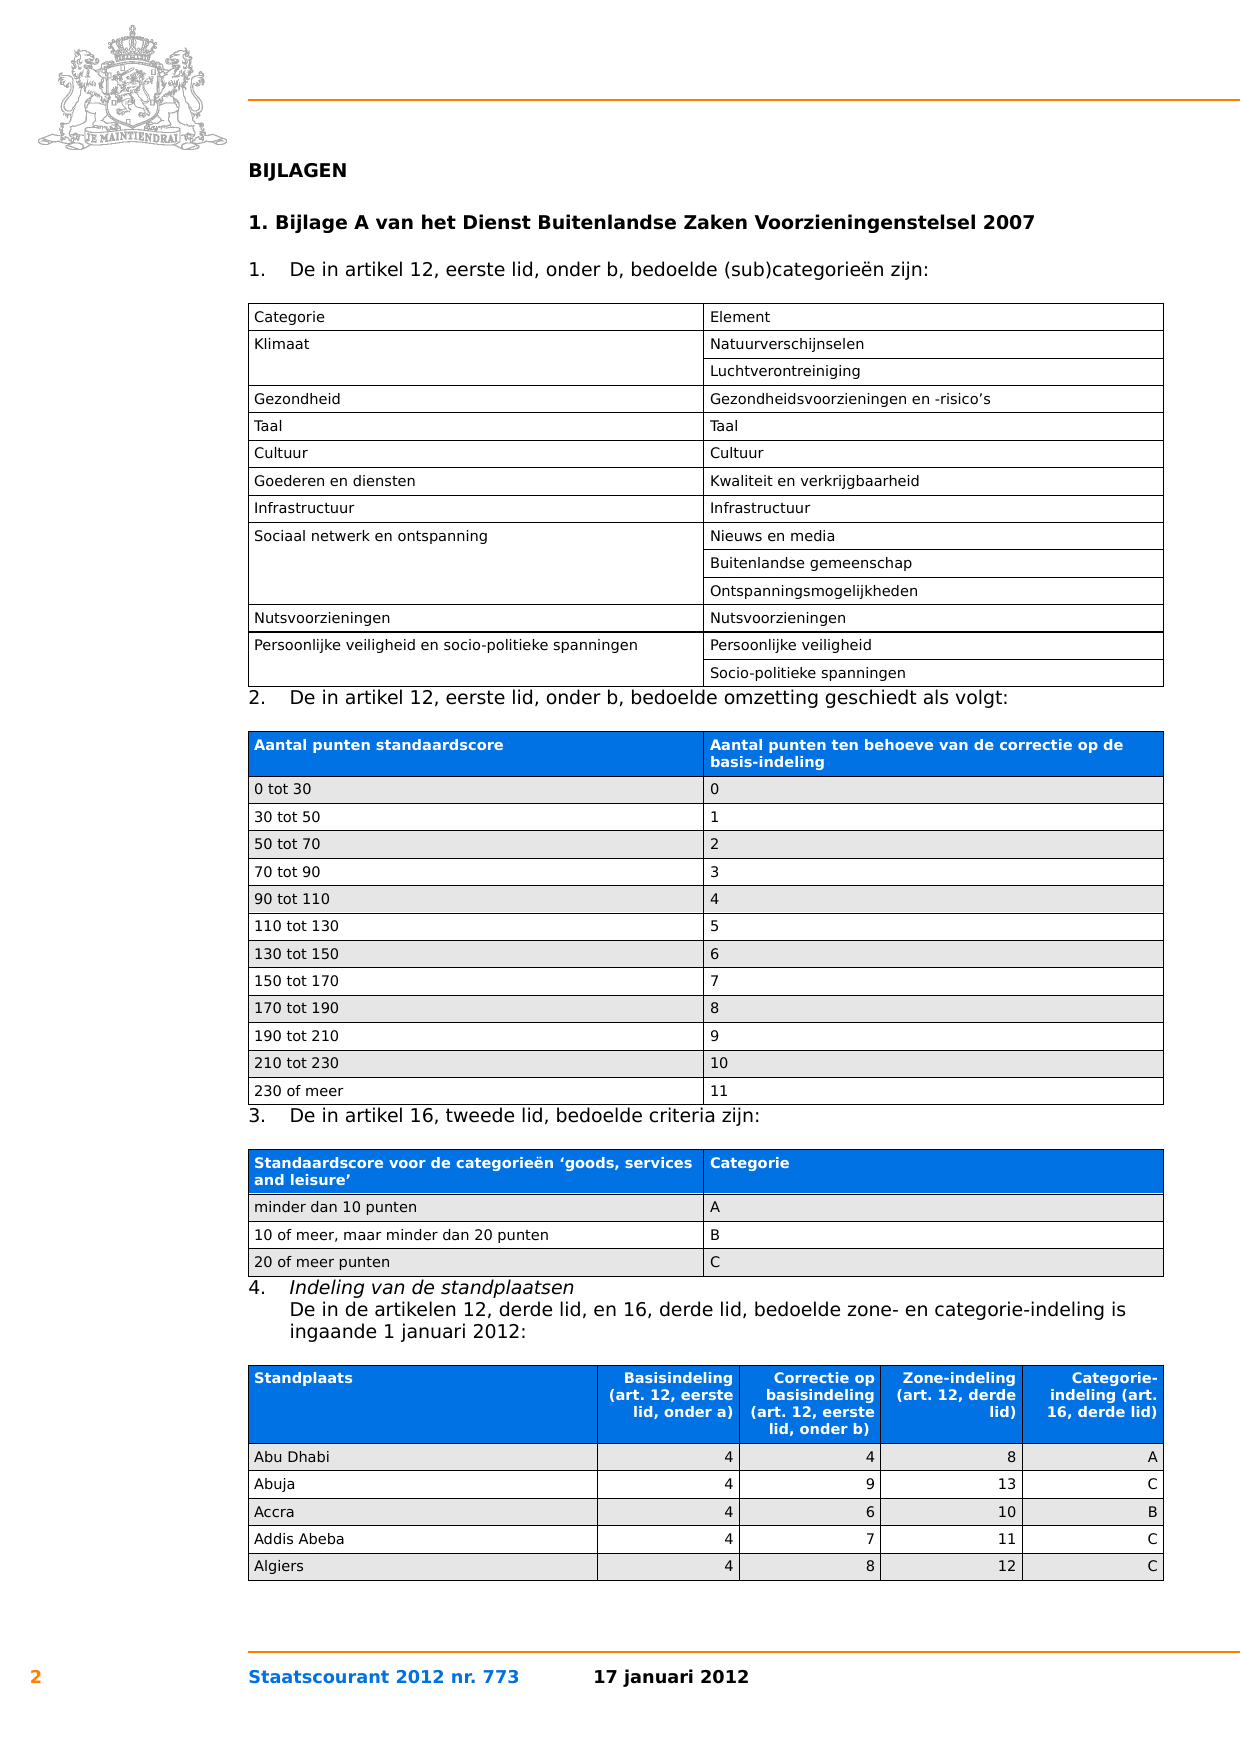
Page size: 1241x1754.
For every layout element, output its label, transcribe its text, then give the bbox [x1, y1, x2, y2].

table_header Standaardscore voor de categorieën ‘goods, services and leisure’ [249, 1150, 703, 1193]
table_cell 4 [598, 1499, 739, 1525]
table_cell 70 tot 90 [249, 859, 703, 885]
text 4. Indeling van de standplaatsen [248, 1277, 1163, 1299]
table_cell 7 [740, 1526, 880, 1552]
table_cell Algiers [249, 1554, 597, 1580]
table_cell 0 [704, 777, 1163, 803]
table_header Zone-indeling (art. 12, derde lid) [881, 1366, 1022, 1443]
table_cell 7 [704, 968, 1163, 995]
table_cell Gezondheidsvoorzieningen en -risico’s [704, 386, 1163, 412]
table_cell 8 [740, 1554, 880, 1580]
table_cell Abu Dhabi [249, 1444, 597, 1470]
table_cell 9 [704, 1023, 1163, 1049]
table_cell 9 [740, 1471, 880, 1498]
table_cell 8 [881, 1444, 1022, 1470]
table_cell 190 tot 210 [249, 1023, 703, 1049]
table_cell 6 [740, 1499, 880, 1525]
table_cell 5 [704, 914, 1163, 940]
table_cell minder dan 10 punten [249, 1195, 703, 1221]
text 3. De in artikel 16, tweede lid, bedoelde criteria zijn: [248, 1105, 1163, 1127]
text De in de artikelen 12, derde lid, en 16, derde lid, bedoelde zone- en categorie-indeling is ingaande 1 januari 2012: [289, 1299, 1163, 1343]
table_cell C [704, 1249, 1163, 1276]
table_cell 2 [704, 831, 1163, 858]
subtitle BIJLAGEN [248, 160, 1163, 182]
table_cell Nieuws en media [704, 523, 1163, 549]
table_header Categorie-indeling (art. 16, derde lid) [1023, 1366, 1163, 1443]
table_cell Socio-politieke spanningen [704, 660, 1163, 686]
table_cell 10 [704, 1051, 1163, 1077]
table_cell Cultuur [704, 441, 1163, 467]
table_cell 150 tot 170 [249, 968, 703, 995]
table_cell C [1023, 1471, 1163, 1498]
table_cell Kwaliteit en verkrijgbaarheid [704, 468, 1163, 494]
table_cell 3 [704, 859, 1163, 885]
table_cell 1 [704, 804, 1163, 830]
table_cell 10 [881, 1499, 1022, 1525]
table_cell Addis Abeba [249, 1526, 597, 1552]
table_cell Cultuur [249, 441, 703, 467]
table_cell 4 [598, 1526, 739, 1552]
table_cell 30 tot 50 [249, 804, 703, 830]
text 2. De in artikel 12, eerste lid, onder b, bedoelde omzetting geschiedt als volgt: [248, 687, 1163, 709]
table_cell Natuurverschijnselen [704, 331, 1163, 357]
table_cell Taal [249, 413, 703, 440]
table_cell Ontspanningsmogelijkheden [704, 578, 1163, 604]
table_cell 12 [881, 1554, 1022, 1580]
table_cell 10 of meer, maar minder dan 20 punten [249, 1222, 703, 1248]
table_header Aantal punten standaardscore [249, 732, 703, 776]
table_cell Klimaat [249, 331, 703, 385]
table_cell Sociaal netwerk en ontspanning [249, 523, 703, 604]
table_cell 50 tot 70 [249, 831, 703, 858]
table_cell Taal [704, 413, 1163, 440]
table_cell A [1023, 1444, 1163, 1470]
table_cell 130 tot 150 [249, 941, 703, 967]
table_cell Goederen en diensten [249, 468, 703, 494]
table_cell Luchtverontreiniging [704, 359, 1163, 385]
table_cell 4 [598, 1444, 739, 1470]
table_cell 11 [704, 1078, 1163, 1104]
table_cell 20 of meer punten [249, 1249, 703, 1276]
table_header Element [704, 304, 1163, 330]
table_cell 8 [704, 996, 1163, 1022]
table_cell C [1023, 1526, 1163, 1552]
text 1. De in artikel 12, eerste lid, onder b, bedoelde (sub)categorieën zijn: [248, 259, 1163, 281]
table_cell Nutsvoorzieningen [249, 605, 703, 631]
table_cell 90 tot 110 [249, 886, 703, 912]
table_cell Nutsvoorzieningen [704, 605, 1163, 631]
table_cell Infrastructuur [249, 496, 703, 522]
table_cell 110 tot 130 [249, 914, 703, 940]
table_cell Buitenlandse gemeenschap [704, 550, 1163, 577]
table_cell 11 [881, 1526, 1022, 1552]
table_cell Accra [249, 1499, 597, 1525]
table_cell 13 [881, 1471, 1022, 1498]
table_cell Persoonlijke veiligheid [704, 633, 1163, 659]
table_cell Persoonlijke veiligheid en socio-politieke spanningen [249, 633, 703, 686]
table_header Aantal punten ten behoeve van de correctie op de basis-indeling [704, 732, 1163, 776]
table_cell 4 [598, 1554, 739, 1580]
table_cell 230 of meer [249, 1078, 703, 1104]
table_cell B [704, 1222, 1163, 1248]
table_header Standplaats [249, 1366, 597, 1443]
table_header Categorie [704, 1150, 1163, 1193]
table_cell C [1023, 1554, 1163, 1580]
table_header Categorie [249, 304, 703, 330]
table_cell 4 [704, 886, 1163, 912]
table_cell B [1023, 1499, 1163, 1525]
table_cell 210 tot 230 [249, 1051, 703, 1077]
subtitle 1. Bijlage A van het Dienst Buitenlandse Zaken Voorzieningenstelsel 2007 [248, 212, 1163, 234]
table_header Correctie op basisindeling (art. 12, eerste lid, onder b) [740, 1366, 880, 1443]
table_cell 0 tot 30 [249, 777, 703, 803]
picture [38, 25, 227, 150]
table_cell 4 [598, 1471, 739, 1498]
table_cell Abuja [249, 1471, 597, 1498]
table_cell A [704, 1195, 1163, 1221]
table_cell Gezondheid [249, 386, 703, 412]
table_cell Infrastructuur [704, 496, 1163, 522]
table_cell 4 [740, 1444, 880, 1470]
table_cell 170 tot 190 [249, 996, 703, 1022]
table_cell 6 [704, 941, 1163, 967]
table_header Basisindeling (art. 12, eerste lid, onder a) [598, 1366, 739, 1443]
